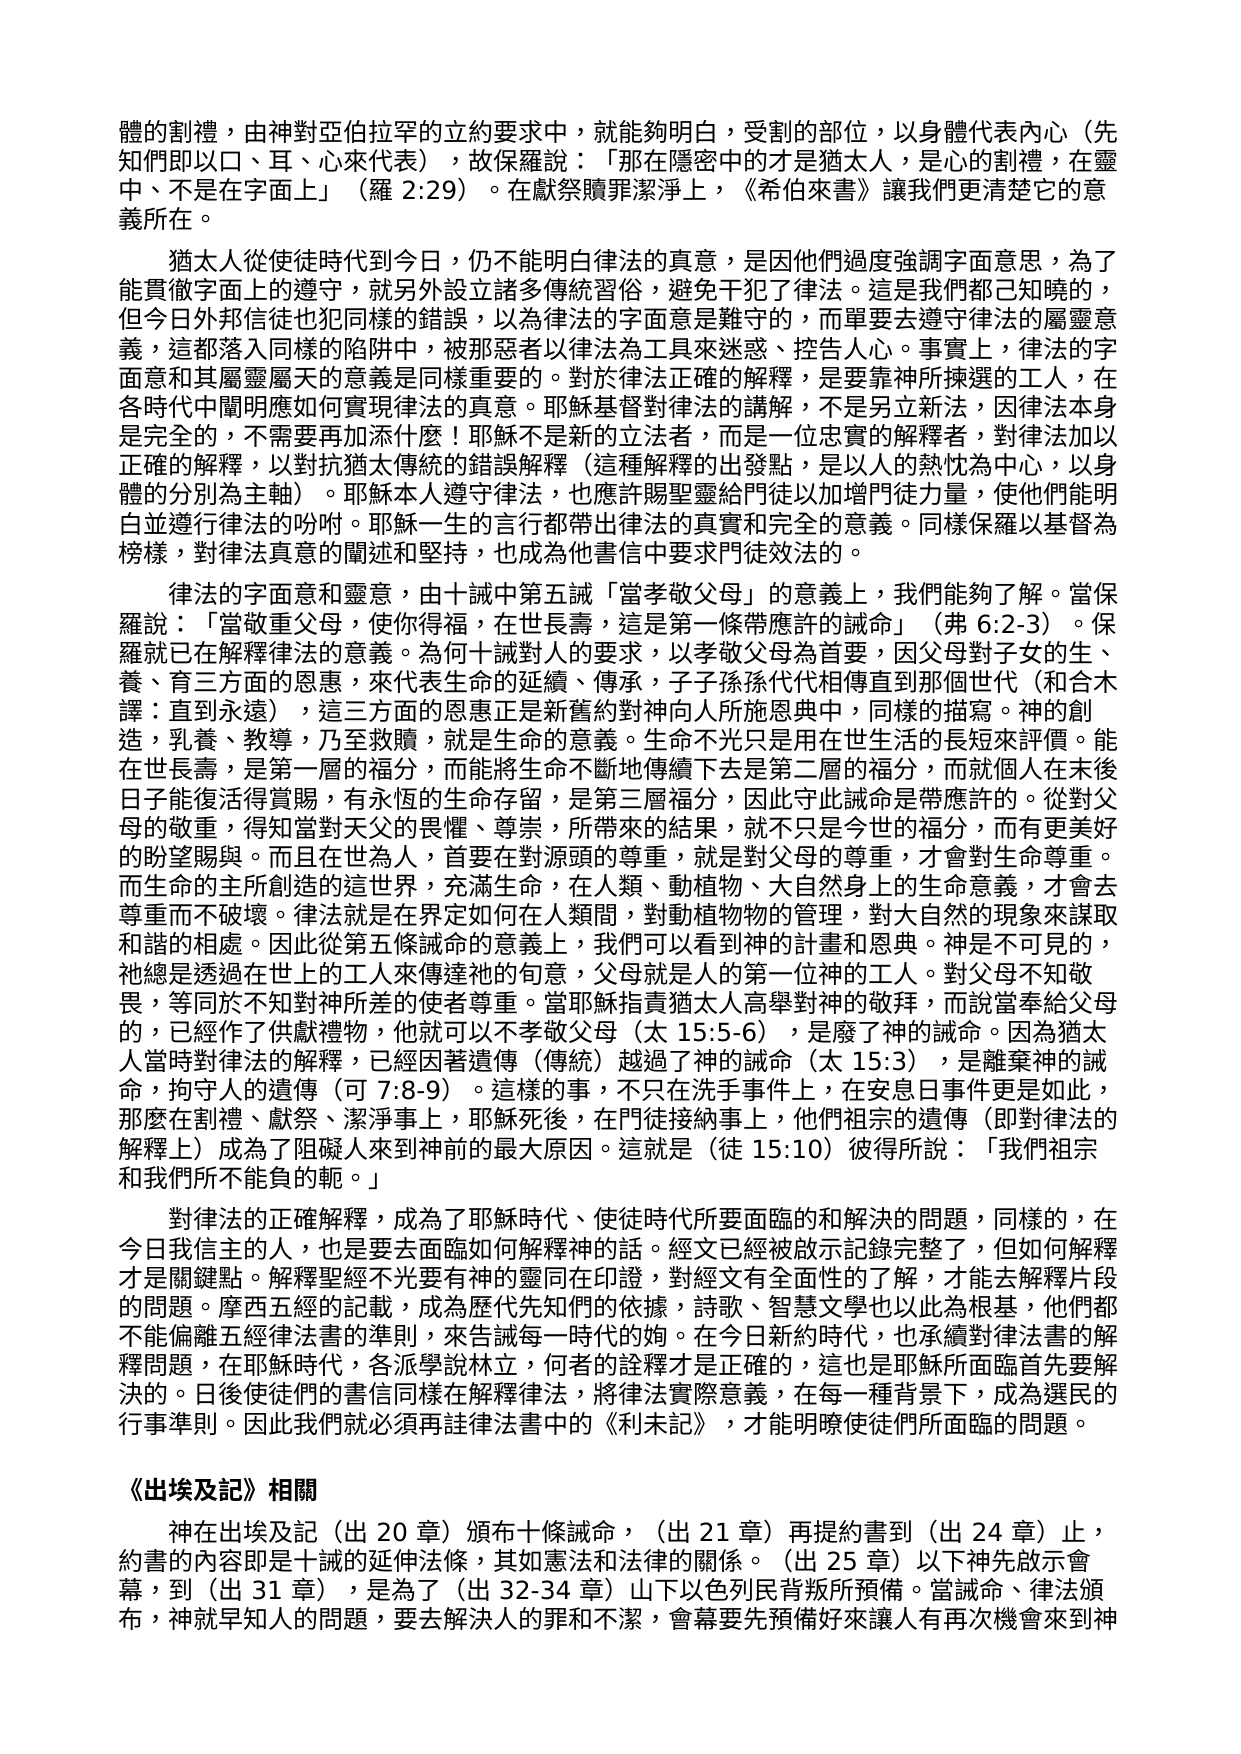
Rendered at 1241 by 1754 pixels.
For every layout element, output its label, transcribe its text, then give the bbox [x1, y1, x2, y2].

text 神在出埃及記（出 20 章）頒布十條誡命，（出 21 章）再提約書到（出 24 章）止，約書的內容即是十誡的延伸法條，其如憲法和法律的關係。（出 25 章）以下神先啟示會幕，到（出 31 章），是為了（出 32-34 章）山下以色列民背叛所預備。當誡命、律法頒布，神就早知人的問題，要去解決人的罪和不潔，會幕要先預備好來讓人有再次機會來到神 [118, 1518, 1122, 1635]
subtitle 《出埃及記》相關 [118, 1476, 1122, 1506]
text 律法的字面意和靈意，由十誡中第五誡「當孝敬父母」的意義上，我們能夠了解。當保羅說：「當敬重父母，使你得福，在世長壽，這是第一條帶應許的誡命」（弗 6:2-3）。保羅就已在解釋律法的意義。為何十誡對人的要求，以孝敬父母為首要，因父母對子女的生、養、育三方面的恩惠，來代表生命的延續、傳承，子子孫孫代代相傳直到那個世代（和合木譯：直到永遠），這三方面的恩惠正是新舊約對神向人所施恩典中，同樣的描寫。神的創造，乳養、教導，乃至救贖，就是生命的意義。生命不光只是用在世生活的長短來評價。能在世長壽，是第一層的福分，而能將生命不斷地傳續下去是第二層的福分，而就個人在末後日子能復活得賞賜，有永恆的生命存留，是第三層福分，因此守此誡命是帶應許的。從對父母的敬重，得知當對天父的畏懼、尊崇，所帶來的結果，就不只是今世的福分，而有更美好的盼望賜與。而且在世為人，首要在對源頭的尊重，就是對父母的尊重，才會對生命尊重。而生命的主所創造的這世界，充滿生命，在人類、動植物、大自然身上的生命意義，才會去尊重而不破壞。律法就是在界定如何在人類間，對動植物物的管理，對大自然的現象來謀取和諧的相處。因此從第五條誡命的意義上，我們可以看到神的計畫和恩典。神是不可見的，祂總是透過在世上的工人來傳達祂的旬意，父母就是人的第一位神的工人。對父母不知敬畏，等同於不知對神所差的使者尊重。當耶穌指責猶太人高舉對神的敬拜，而說當奉給父母的，已經作了供獻禮物，他就可以不孝敬父母（太 15:5-6），是廢了神的誡命。因為猶太人當時對律法的解釋，已經因著遺傳（傳統）越過了神的誡命（太 15:3），是離棄神的誡命，拘守人的遺傳（可 7:8-9）。這樣的事，不只在洗手事件上，在安息日事件更是如此，那麼在割禮、獻祭、潔淨事上，耶穌死後，在門徒接納事上，他們祖宗的遺傳（即對律法的解釋上）成為了阻礙人來到神前的最大原因。這就是（徒 15:10）彼得所說：「我們祖宗和我們所不能負的軛。」 [118, 581, 1122, 1193]
text 對律法的正確解釋，成為了耶穌時代、使徒時代所要面臨的和解決的問題，同樣的，在今日我信主的人，也是要去面臨如何解釋神的話。經文已經被啟示記錄完整了，但如何解釋才是關鍵點。解釋聖經不光要有神的靈同在印證，對經文有全面性的了解，才能去解釋片段的問題。摩西五經的記載，成為歷代先知們的依據，詩歌、智慧文學也以此為根基，他們都不能偏離五經律法書的準則，來告誡每一時代的姰。在今日新約時代，也承續對律法書的解釋問題，在耶穌時代，各派學說林立，何者的詮釋才是正確的，這也是耶穌所面臨首先要解決的。日後使徒們的書信同樣在解釋律法，將律法實際意義，在每一種背景下，成為選民的行事準則。因此我們就必須再詿律法書中的《利未記》，才能明暸使徒們所面臨的問題。 [118, 1206, 1122, 1439]
text 體的割禮，由神對亞伯拉罕的立約要求中，就能夠明白，受割的部位，以身體代表內心（先知們即以口、耳、心來代表），故保羅說：「那在隱密中的才是猶太人，是心的割禮，在靈中、不是在字面上」（羅 2:29）。在獻祭贖罪潔淨上，《希伯來書》讓我們更清楚它的意義所在。 [118, 118, 1122, 235]
text 猶太人從使徒時代到今日，仍不能明白律法的真意，是因他們過度強調字面意思，為了能貫徹字面上的遵守，就另外設立諸多傳統習俗，避免干犯了律法。這是我們都己知曉的，但今日外邦信徒也犯同樣的錯誤，以為律法的字面意是難守的，而單要去遵守律法的屬靈意義，這都落入同樣的陷阱中，被那惡者以律法為工具來迷惑、控告人心。事實上，律法的字面意和其屬靈屬天的意義是同樣重要的。對於律法正確的解釋，是要靠神所揀選的工人，在各時代中闡明應如何實現律法的真意。耶穌基督對律法的講解，不是另立新法，因律法本身是完全的，不需要再加添什麼！耶穌不是新的立法者，而是一位忠實的解釋者，對律法加以正確的解釋，以對抗猶太傳統的錯誤解釋（這種解釋的出發點，是以人的熱忱為中心，以身體的分別為主軸）。耶穌本人遵守律法，也應許賜聖靈給門徒以加增門徒力量，使他們能明白並遵行律法的吩咐。耶穌一生的言行都帶出律法的真實和完全的意義。同樣保羅以基督為榜樣，對律法真意的闡述和堅持，也成為他書信中要求門徒效法的。 [118, 247, 1122, 568]
